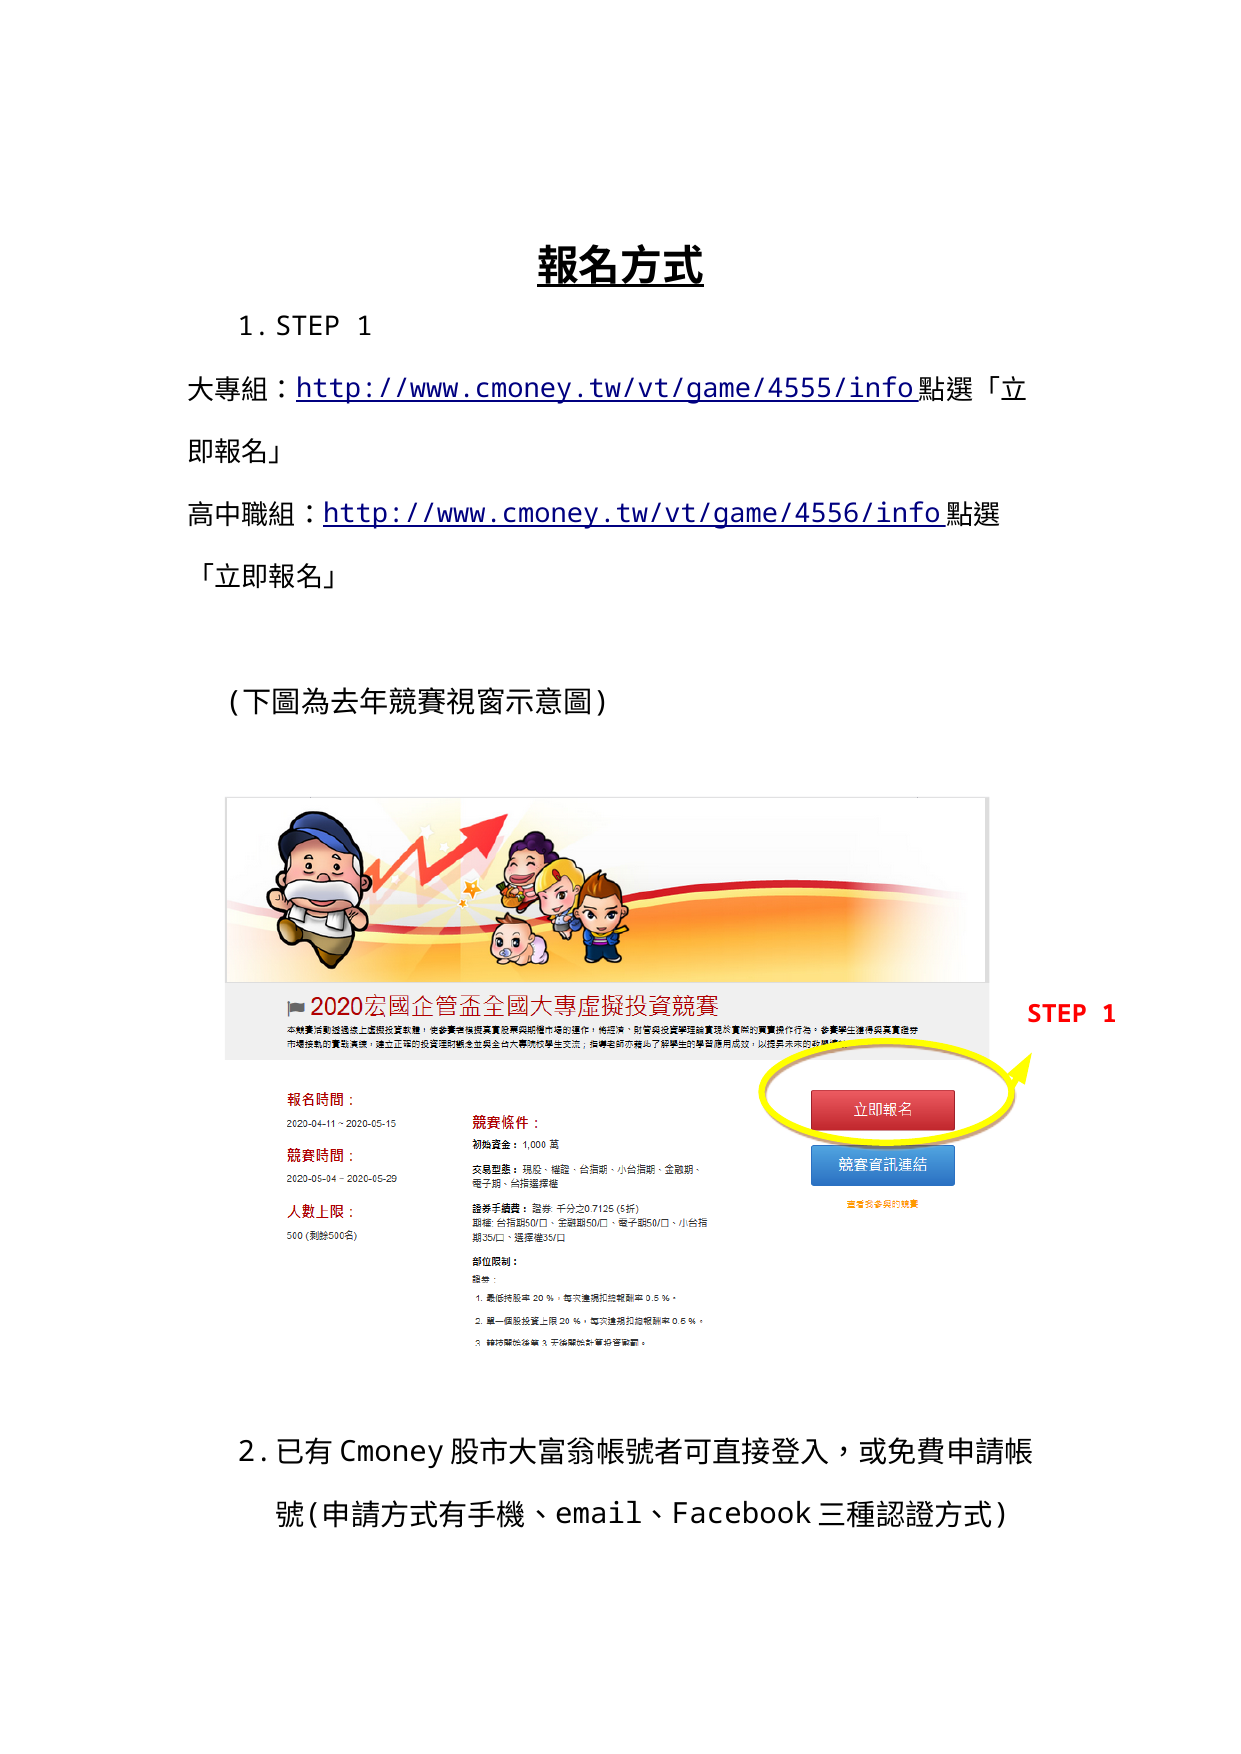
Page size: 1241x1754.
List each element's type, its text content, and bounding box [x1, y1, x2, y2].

text (下圖為去年競賽視窗示意圖) [225, 658, 1053, 721]
text STEP 1 [1027, 996, 1126, 1030]
list STEP 1 [237, 283, 1053, 346]
list 已有Cmoney股市大富翁帳號者可直接登入，或免費申請帳號(申請方式有手機、email、Facebook三種認證方式) [237, 1408, 1053, 1533]
text 報名方式 [187, 221, 1053, 283]
text 大專組：http://www.cmoney.tw/vt/game/4555/info點選「立即報名」 [187, 346, 1053, 471]
text 高中職組：http://www.cmoney.tw/vt/game/4556/info點選「立即報名」 [187, 471, 1053, 596]
